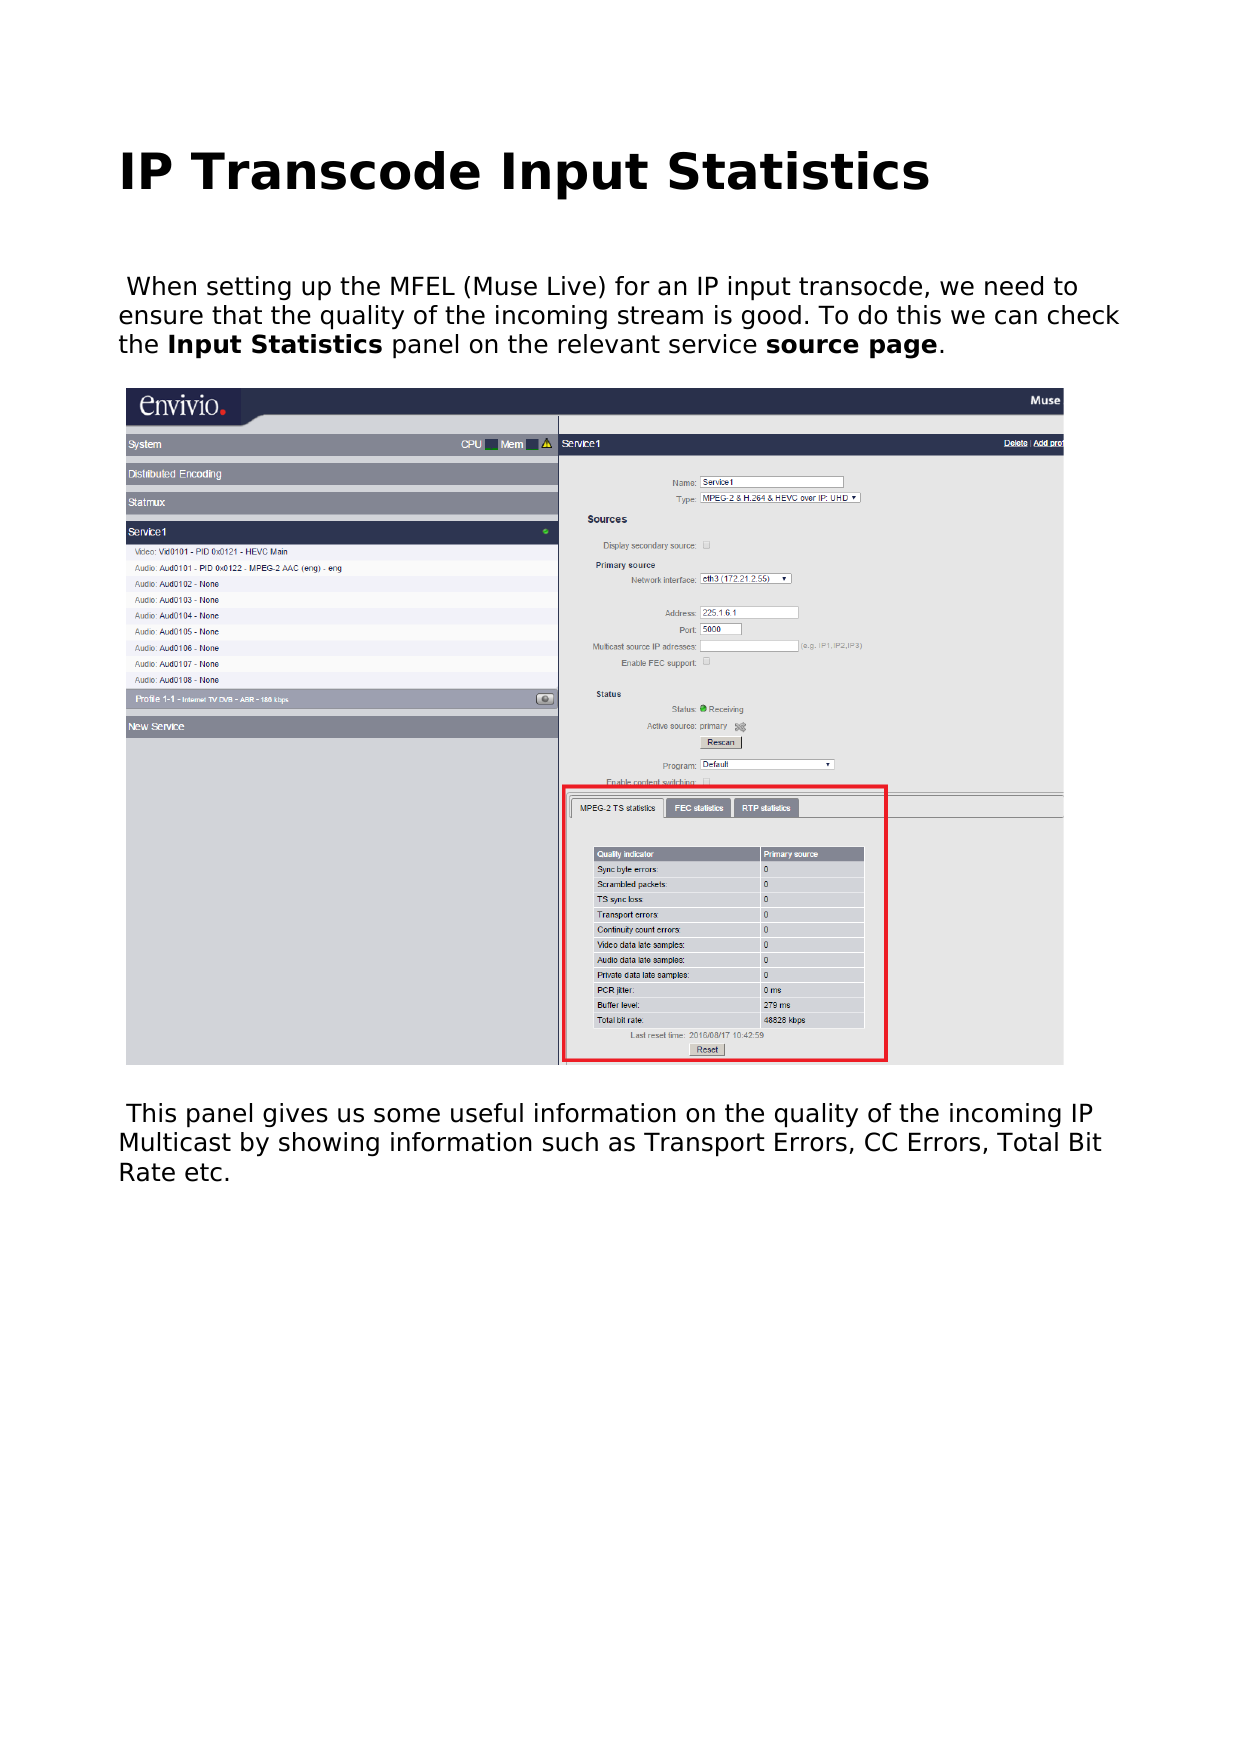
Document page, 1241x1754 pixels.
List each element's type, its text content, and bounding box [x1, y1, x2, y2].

picture [126, 388, 1064, 1065]
subtitle IP Transcode Input Statistics [118, 143, 1122, 201]
text When setting up the MFEL (Muse Live) for an IP input transocde, we need to ensure that the quality of the incoming stream is good. To do this we can check the Input Statistics panel on the relevant service source page. This panel gives us some useful information on the quality of the incoming IP Multicast by showing information such as Transport Errors, CC Errors, Total Bit Rate etc. [118, 214, 1122, 1245]
